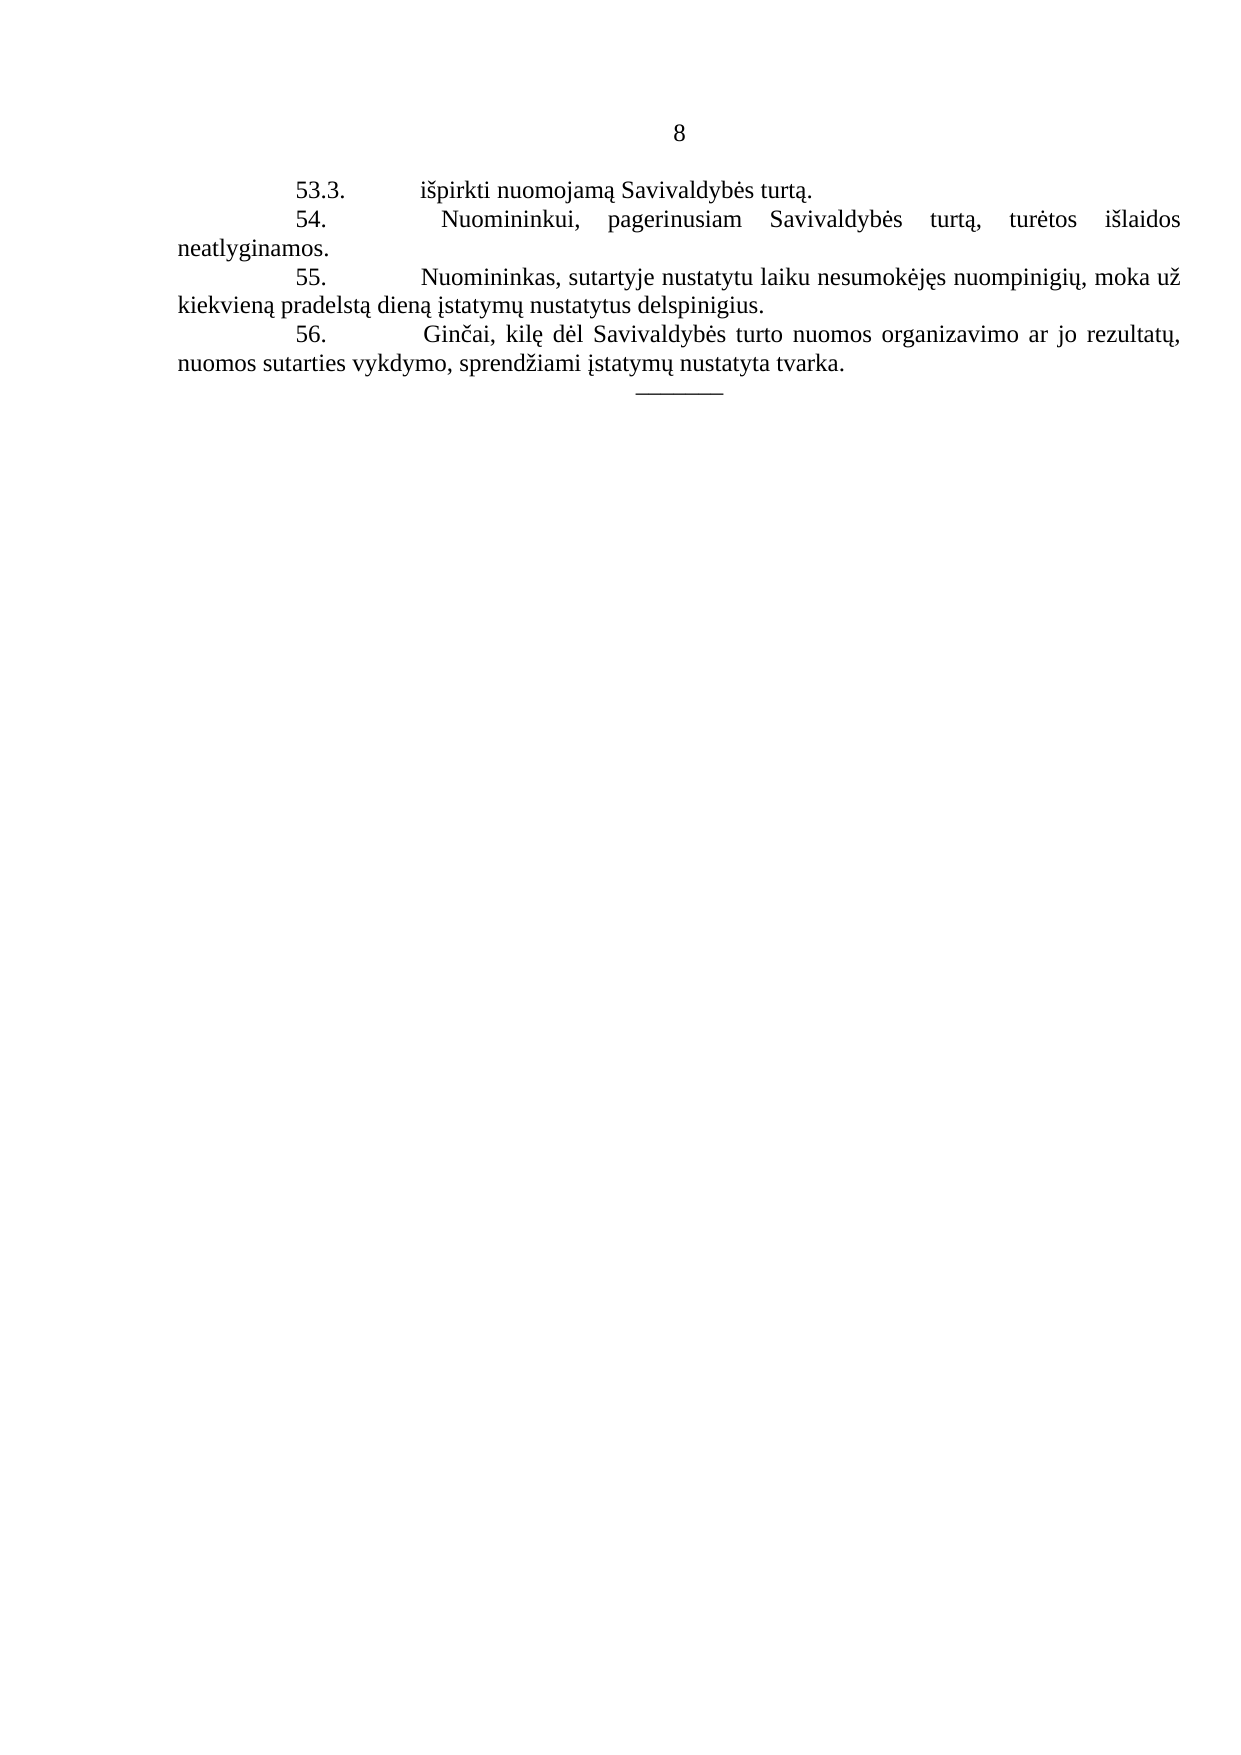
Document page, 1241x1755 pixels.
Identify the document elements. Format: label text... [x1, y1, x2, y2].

text 53.3. išpirkti nuomojamą Savivaldybės turtą. [177, 176, 1181, 204]
text 54. Nuomininkui, pagerinusiam Savivaldybės turtą, turėtos išlaidos neatlyginamos. [177, 204, 1181, 262]
text 56. Ginčai, kilę dėl Savivaldybės turto nuomos organizavimo ar jo rezultatų, nuomos sutarties vykdymo, sprendžiami įstatymų nustatyta tvarka. [177, 319, 1181, 377]
text ––––––– [177, 377, 1181, 406]
text 55. Nuomininkas, sutartyje nustatytu laiku nesumokėjęs nuompinigių, moka už kiekvieną pradelstą dieną įstatymų nustatytus delspinigius. [177, 262, 1181, 319]
